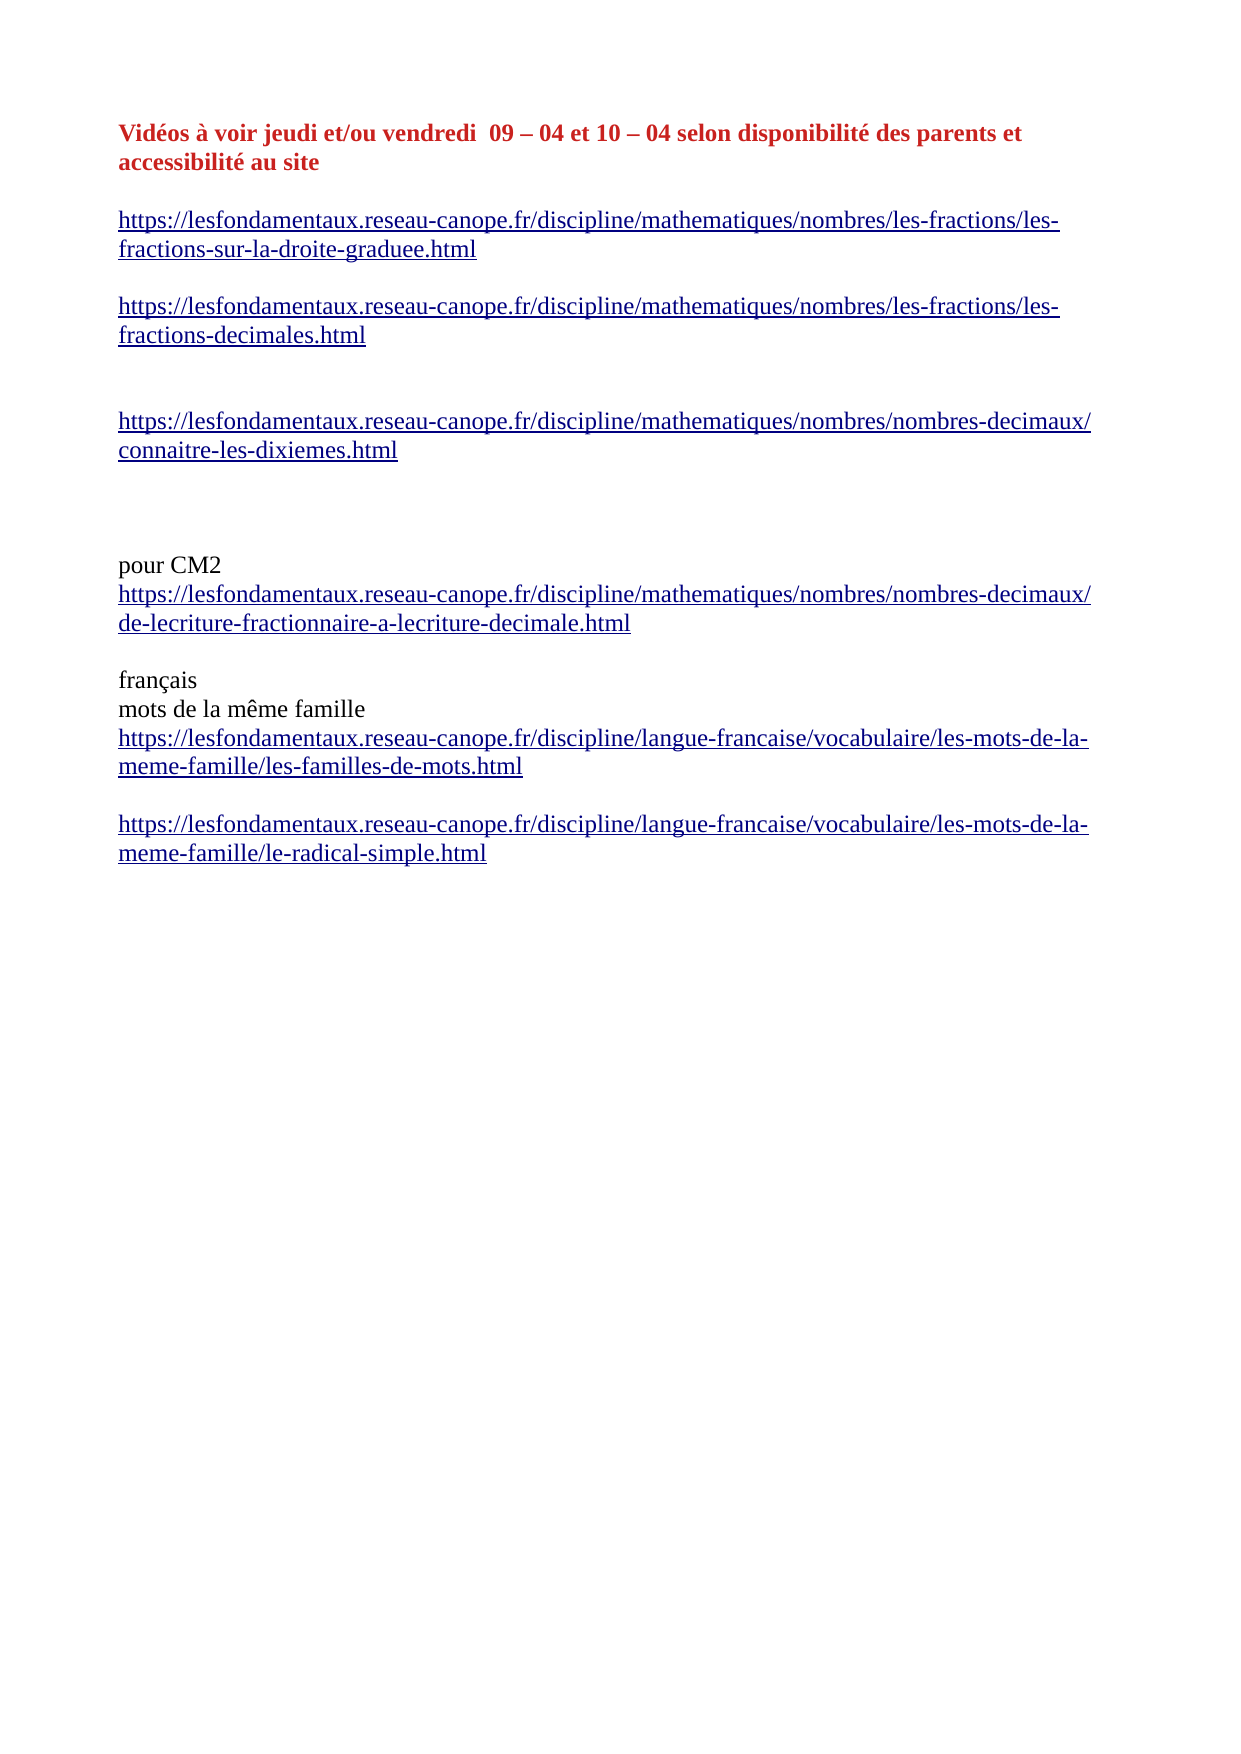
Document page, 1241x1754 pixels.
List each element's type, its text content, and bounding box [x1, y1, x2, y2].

text mots de la même famille [118, 694, 1122, 723]
text https://lesfondamentaux.reseau-canope.fr/discipline/langue-francaise/vocabulaire/les-mots-de-la-meme-famille/les-familles-de-mots.html [118, 723, 1122, 780]
text https://lesfondamentaux.reseau-canope.fr/discipline/mathematiques/nombres/les-fractions/les-fractions-sur-la-droite-graduee.html [118, 205, 1122, 263]
text français [118, 665, 1122, 694]
text pour CM2 [118, 550, 1122, 579]
text https://lesfondamentaux.reseau-canope.fr/discipline/langue-francaise/vocabulaire/les-mots-de-la-meme-famille/le-radical-simple.html [118, 809, 1122, 866]
text https://lesfondamentaux.reseau-canope.fr/discipline/mathematiques/nombres/les-fractions/les-fractions-decimales.html [118, 291, 1122, 349]
text https://lesfondamentaux.reseau-canope.fr/discipline/mathematiques/nombres/nombres-decimaux/de-lecriture-fractionnaire-a-lecriture-decimale.html [118, 579, 1122, 636]
text https://lesfondamentaux.reseau-canope.fr/discipline/mathematiques/nombres/nombres-decimaux/connaitre-les-dixiemes.html [118, 406, 1122, 464]
